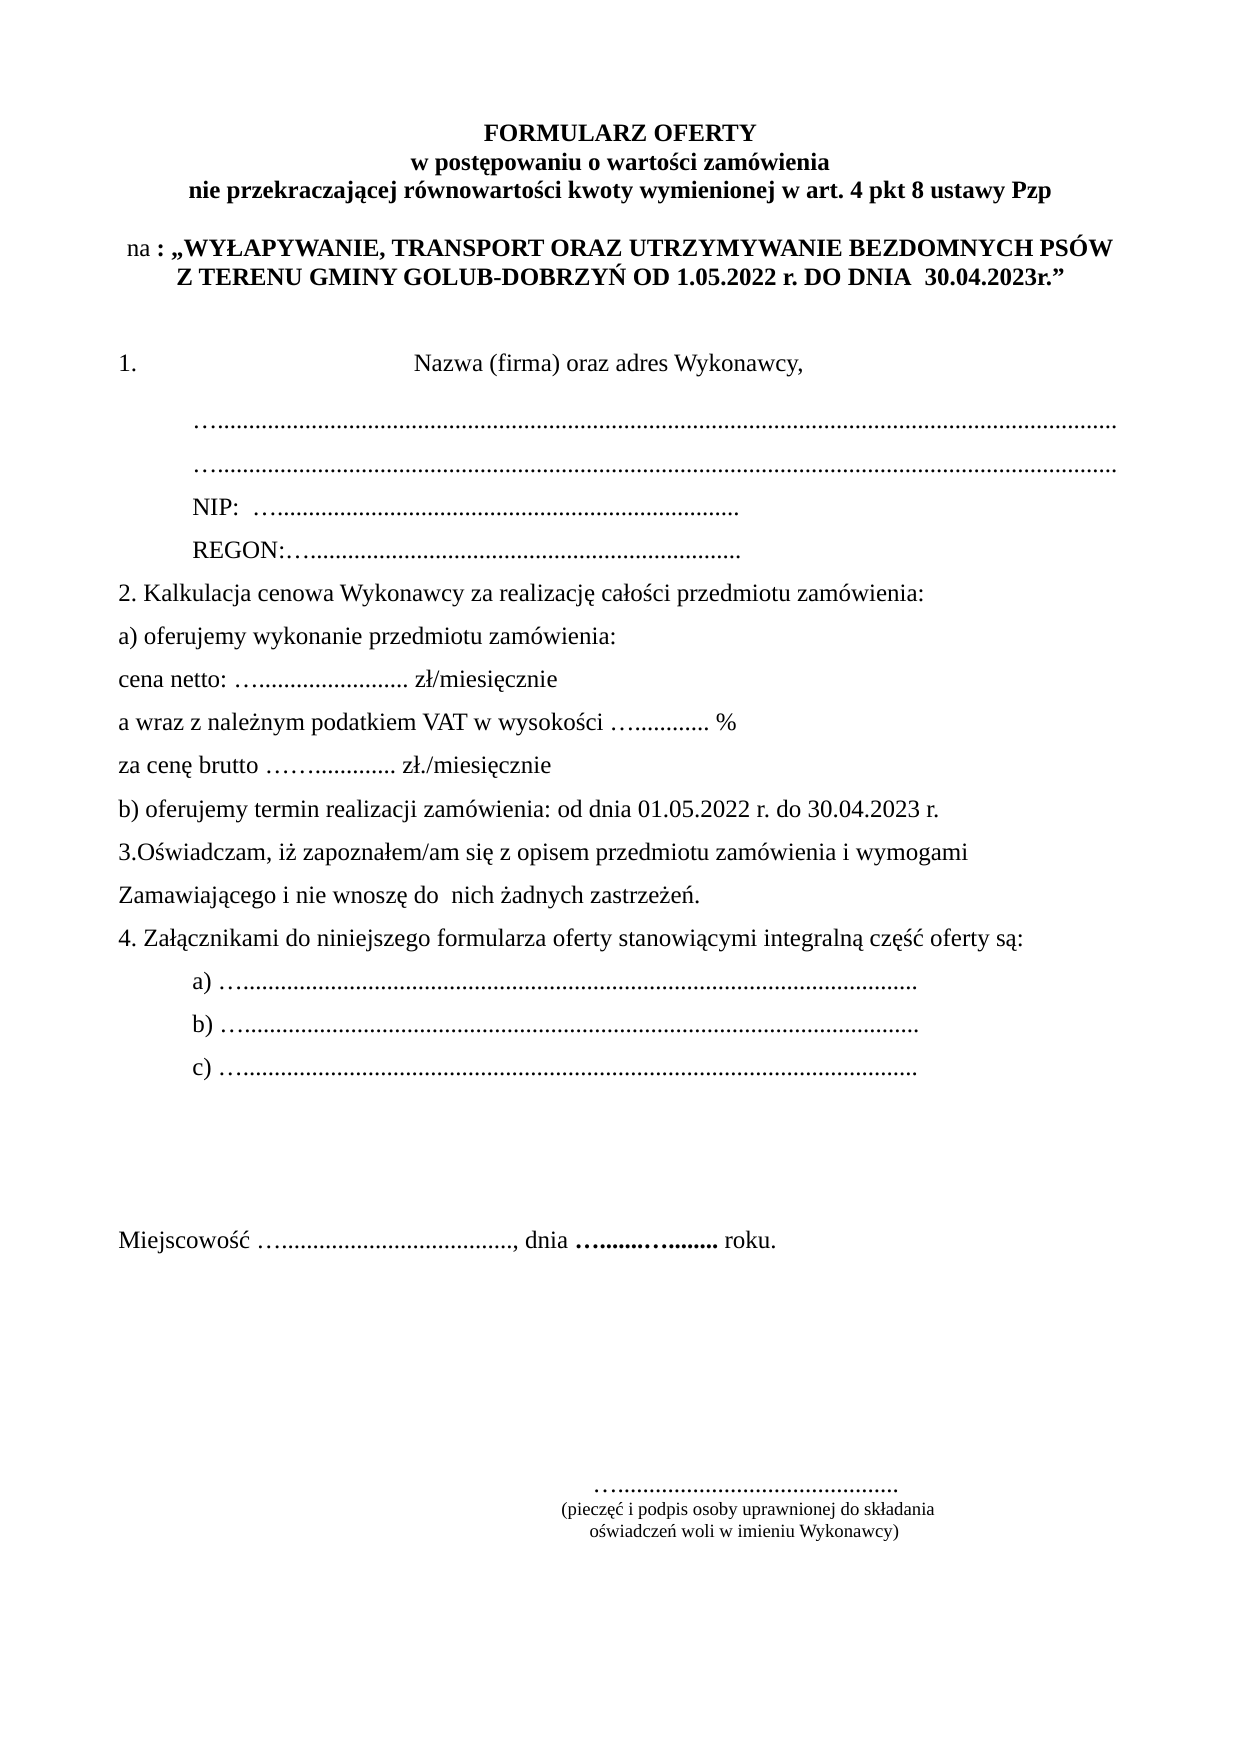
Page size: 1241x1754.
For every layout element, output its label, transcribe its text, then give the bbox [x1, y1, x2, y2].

text za cenę brutto ……............. zł./miesięcznie [118, 751, 1122, 779]
text 2. Kalkulacja cenowa Wykonawcy za realizację całości przedmiotu zamówienia: [118, 578, 1122, 607]
text a) …............................................................................................................ [118, 966, 1122, 995]
text oświadczeń woli w imieniu Wykonawcy) [118, 1520, 1122, 1541]
text a) oferujemy wykonanie przedmiotu zamówienia: [118, 621, 1122, 650]
text …................................................................................................................................................ [118, 449, 1122, 477]
text (pieczęć i podpis osoby uprawnionej do składania [118, 1498, 1122, 1520]
text REGON:…..................................................................... [118, 535, 1122, 564]
text b) …............................................................................................................ [118, 1009, 1122, 1038]
text b) oferujemy termin realizacji zamówienia: od dnia 01.05.2022 r. do 30.04.2023 r. 3.Oświadczam, iż zapoznałem/am się z opisem przedmiotu zamówienia i wymogami Zamawiającego i nie wnoszę do nich żadnych zastrzeżeń. [118, 794, 1122, 909]
text a wraz z należnym podatkiem VAT w wysokości …............ % [118, 707, 1122, 736]
text cena netto: …........................ zł/miesięcznie [118, 664, 1122, 693]
text 1. Nazwa (firma) oraz adres Wykonawcy, [118, 348, 1122, 377]
text nie przekraczającej równowartości kwoty wymienionej w art. 4 pkt 8 ustawy Pzp [118, 176, 1122, 204]
text …............................................. [118, 1469, 1122, 1498]
text c) …............................................................................................................ [118, 1052, 1122, 1081]
text 4. Załącznikami do niniejszego formularza oferty stanowiącymi integralną część oferty są: [118, 923, 1122, 952]
text …................................................................................................................................................ [118, 406, 1122, 434]
text na : „WYŁAPYWANIE, TRANSPORT ORAZ UTRZYMYWANIE BEZDOMNYCH PSÓW Z TERENU GMINY GOLUB-DOBRZYŃ OD 1.05.2022 r. DO DNIA 30.04.2023r.” [118, 233, 1122, 291]
text Miejscowość …....................................., dnia ….......…........ roku. [118, 1225, 1122, 1254]
text NIP: ….......................................................................... [118, 492, 1122, 521]
text w postępowaniu o wartości zamówienia [118, 147, 1122, 176]
text FORMULARZ OFERTY [118, 118, 1122, 147]
